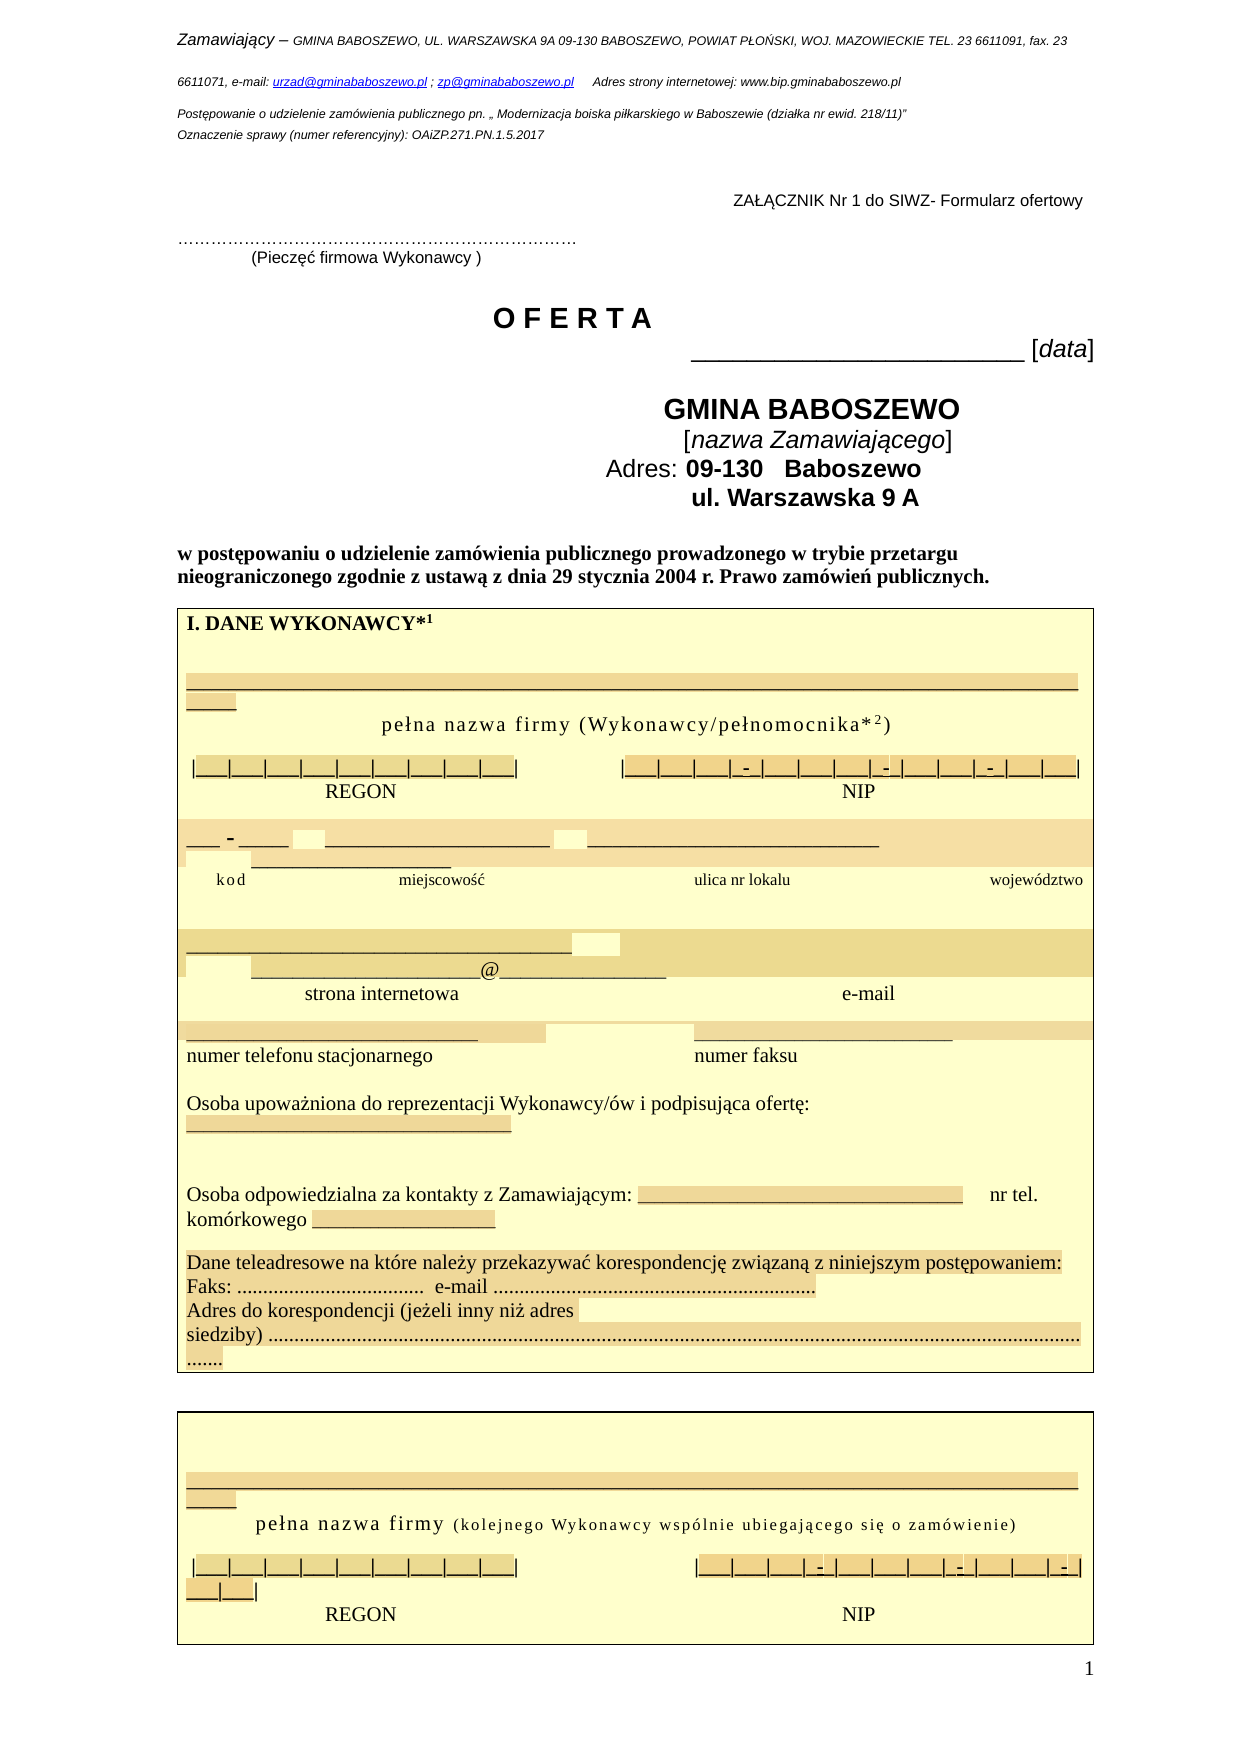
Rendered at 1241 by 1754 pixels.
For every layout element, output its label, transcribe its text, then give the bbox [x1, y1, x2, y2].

text Adres: 09-130 Baboszewo [177, 454, 1094, 483]
text Osoba odpowiedzialna za kontakty z Zamawiającym: _______________________________________ nr tel. komórkowego ______________________ [178, 1179, 1093, 1227]
text |___|___|___|___|___|___|___|___|___| |___|___|___|_-_|___|___|___|_-_|___|___|_-_|___|___| [178, 752, 1093, 776]
text [nazwa Zamawiającego] [177, 425, 1094, 454]
text _________________________________________________________________________________________________________________ [178, 1450, 1093, 1507]
text REGON NIP [178, 776, 1093, 800]
text ___________________________________ _______________________________ [178, 1021, 1093, 1040]
text _________________________________________________________________________________________________________________ [178, 651, 1093, 708]
text |___|___|___|___|___|___|___|___|___| |___|___|___|_-_|___|___|___|_-_|___|___|_-_|___|___| [178, 1551, 1093, 1599]
text ……………………………………………………………… [177, 229, 1094, 248]
text _____________________________________ ______________________@________________ [178, 929, 1093, 977]
text kod miejscowość ulica nr lokalu województwo [178, 867, 1093, 886]
text GMINA BABOSZEWO [177, 392, 1094, 425]
text ________________________ [data] [177, 334, 1094, 363]
text Osoba upoważniona do reprezentacji Wykonawcy/ów i podpisująca ofertę: _______________________________________ [178, 1088, 1093, 1131]
text ____ - ______ ___________________________ ___________________________________ ________________________ [178, 819, 1093, 867]
text Faks: .................................... e-mail .............................................................. [178, 1271, 1093, 1295]
text I. DANE WYKONAWCY*1 [178, 609, 1093, 632]
text ul. Warszawska 9 A [177, 483, 1094, 512]
text O F E R T A [177, 301, 1094, 334]
text pełna nazwa firmy (Wykonawcy/pełnomocnika*2) [178, 708, 1093, 732]
text (Pieczęć firmowa Wykonawcy ) [177, 248, 1094, 267]
text numer telefonu stacjonarnego numer faksu [178, 1040, 1093, 1064]
text w postępowaniu o udzielenie zamówienia publicznego prowadzonego w trybie przetargu nieograniczonego zgodnie z ustawą z dnia 29 stycznia 2004 r. Prawo zamówień publicznych. [177, 540, 1094, 588]
text strona internetowa e-mail [178, 977, 1093, 1001]
text REGON NIP [178, 1599, 1093, 1623]
text Dane teleadresowe na które należy przekazywać korespondencję związaną z niniejszym postępowaniem: [178, 1247, 1093, 1271]
text pełna nazwa firmy (kolejnego Wykonawcy wspólnie ubiegającego się o zamówienie) [178, 1507, 1093, 1531]
text ZAŁĄCZNIK Nr 1 do SIWZ- Formularz ofertowy [177, 191, 1094, 210]
text Adres do korespondencji (jeżeli inny niż adres siedziby) ................................................................................................................................................................... [178, 1295, 1093, 1372]
